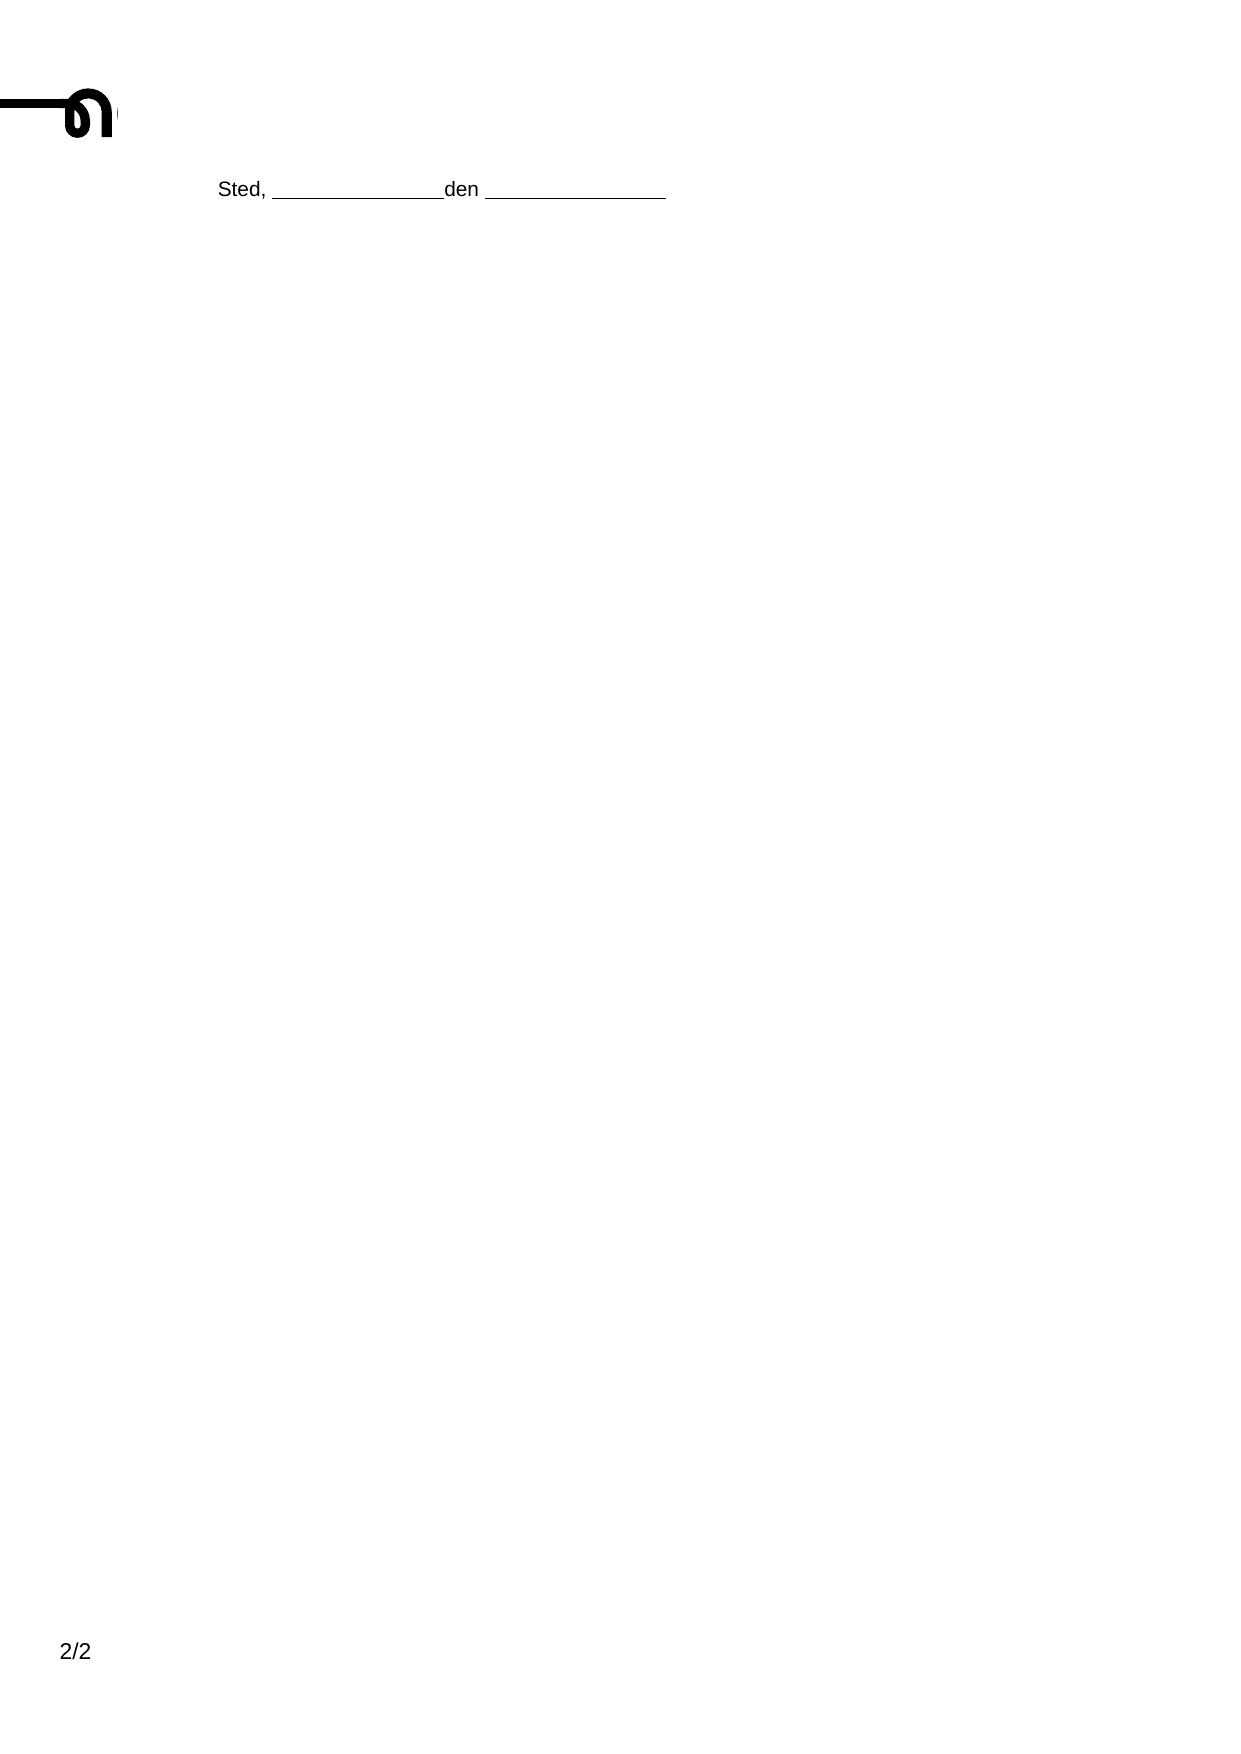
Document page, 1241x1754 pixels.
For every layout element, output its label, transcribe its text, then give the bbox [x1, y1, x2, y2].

text Sted, den [218, 177, 1041, 201]
